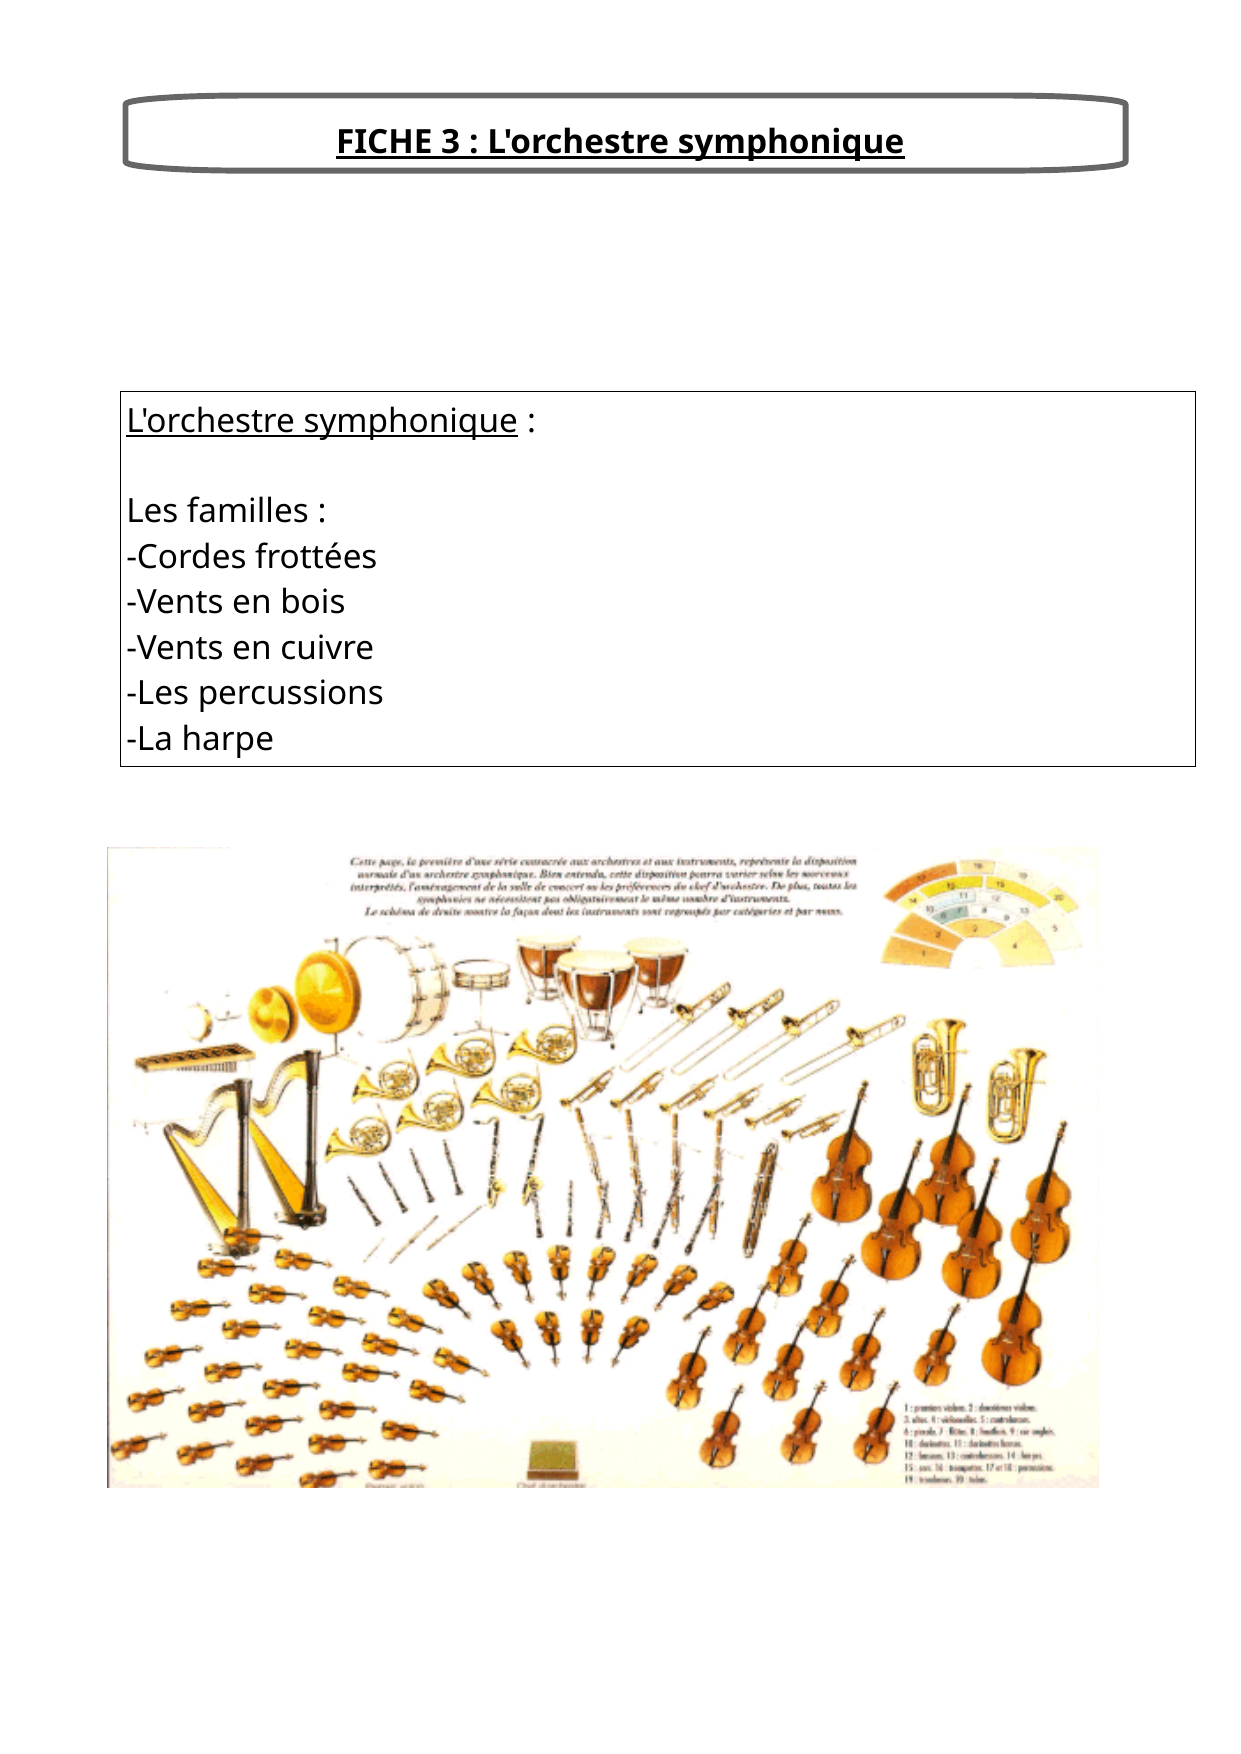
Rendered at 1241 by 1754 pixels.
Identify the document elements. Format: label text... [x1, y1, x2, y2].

text FICHE 3 : L'orchestre symphonique [129, 118, 1122, 163]
table_header L'orchestre symphonique : Les familles : -Cordes frottées -Vents en bois -Vents en cuivre -Les percussions -La harpe [121, 392, 1195, 766]
